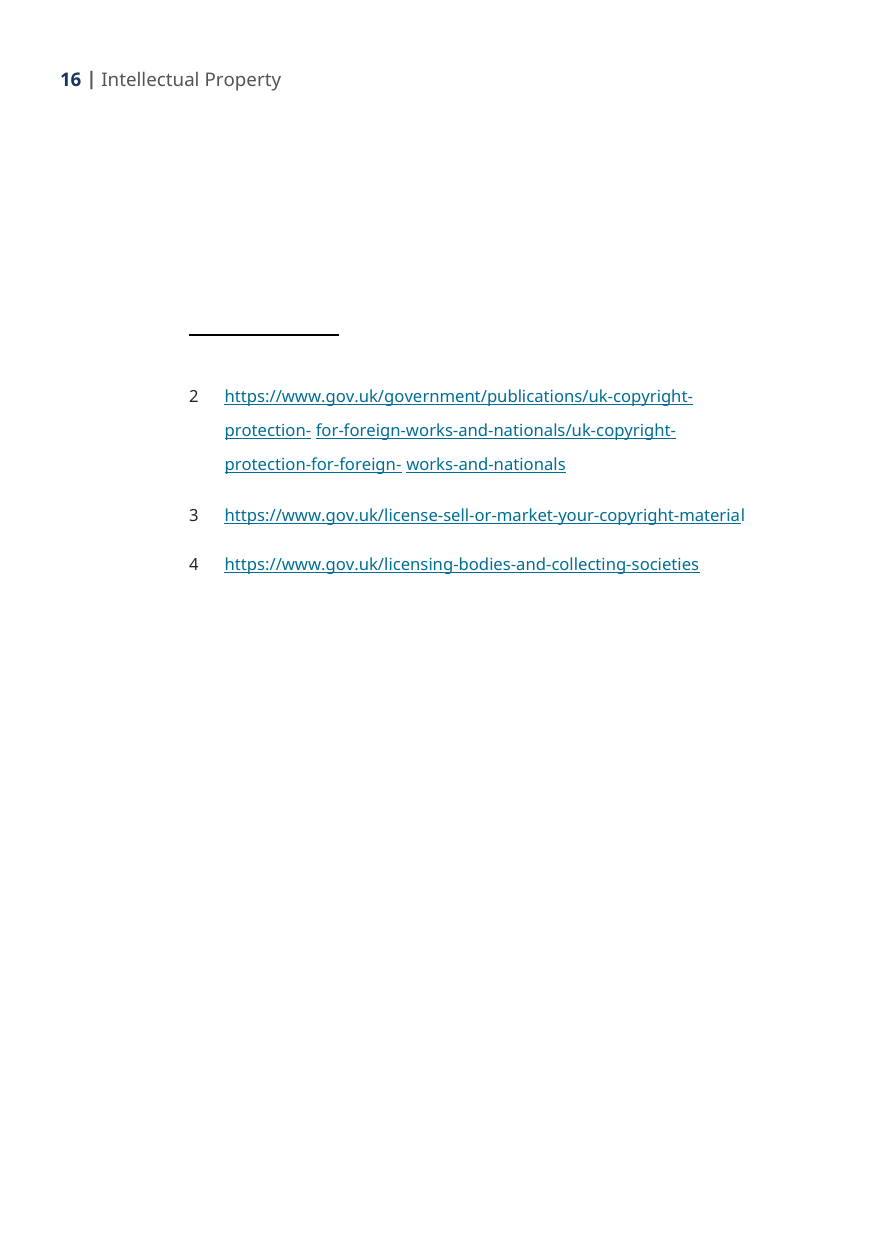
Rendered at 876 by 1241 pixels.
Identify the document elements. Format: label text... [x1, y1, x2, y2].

list https://www.gov.uk/license-sell-or-market-your-copyright-material [189, 503, 829, 526]
list https://www.gov.uk/government/publications/uk-copyright-protection- for-foreign-works-and-nationals/uk-copyright-protection-for-foreign- works-and-nationals [189, 385, 761, 476]
list https://www.gov.uk/licensing-bodies-and-collecting-societies [189, 553, 829, 575]
